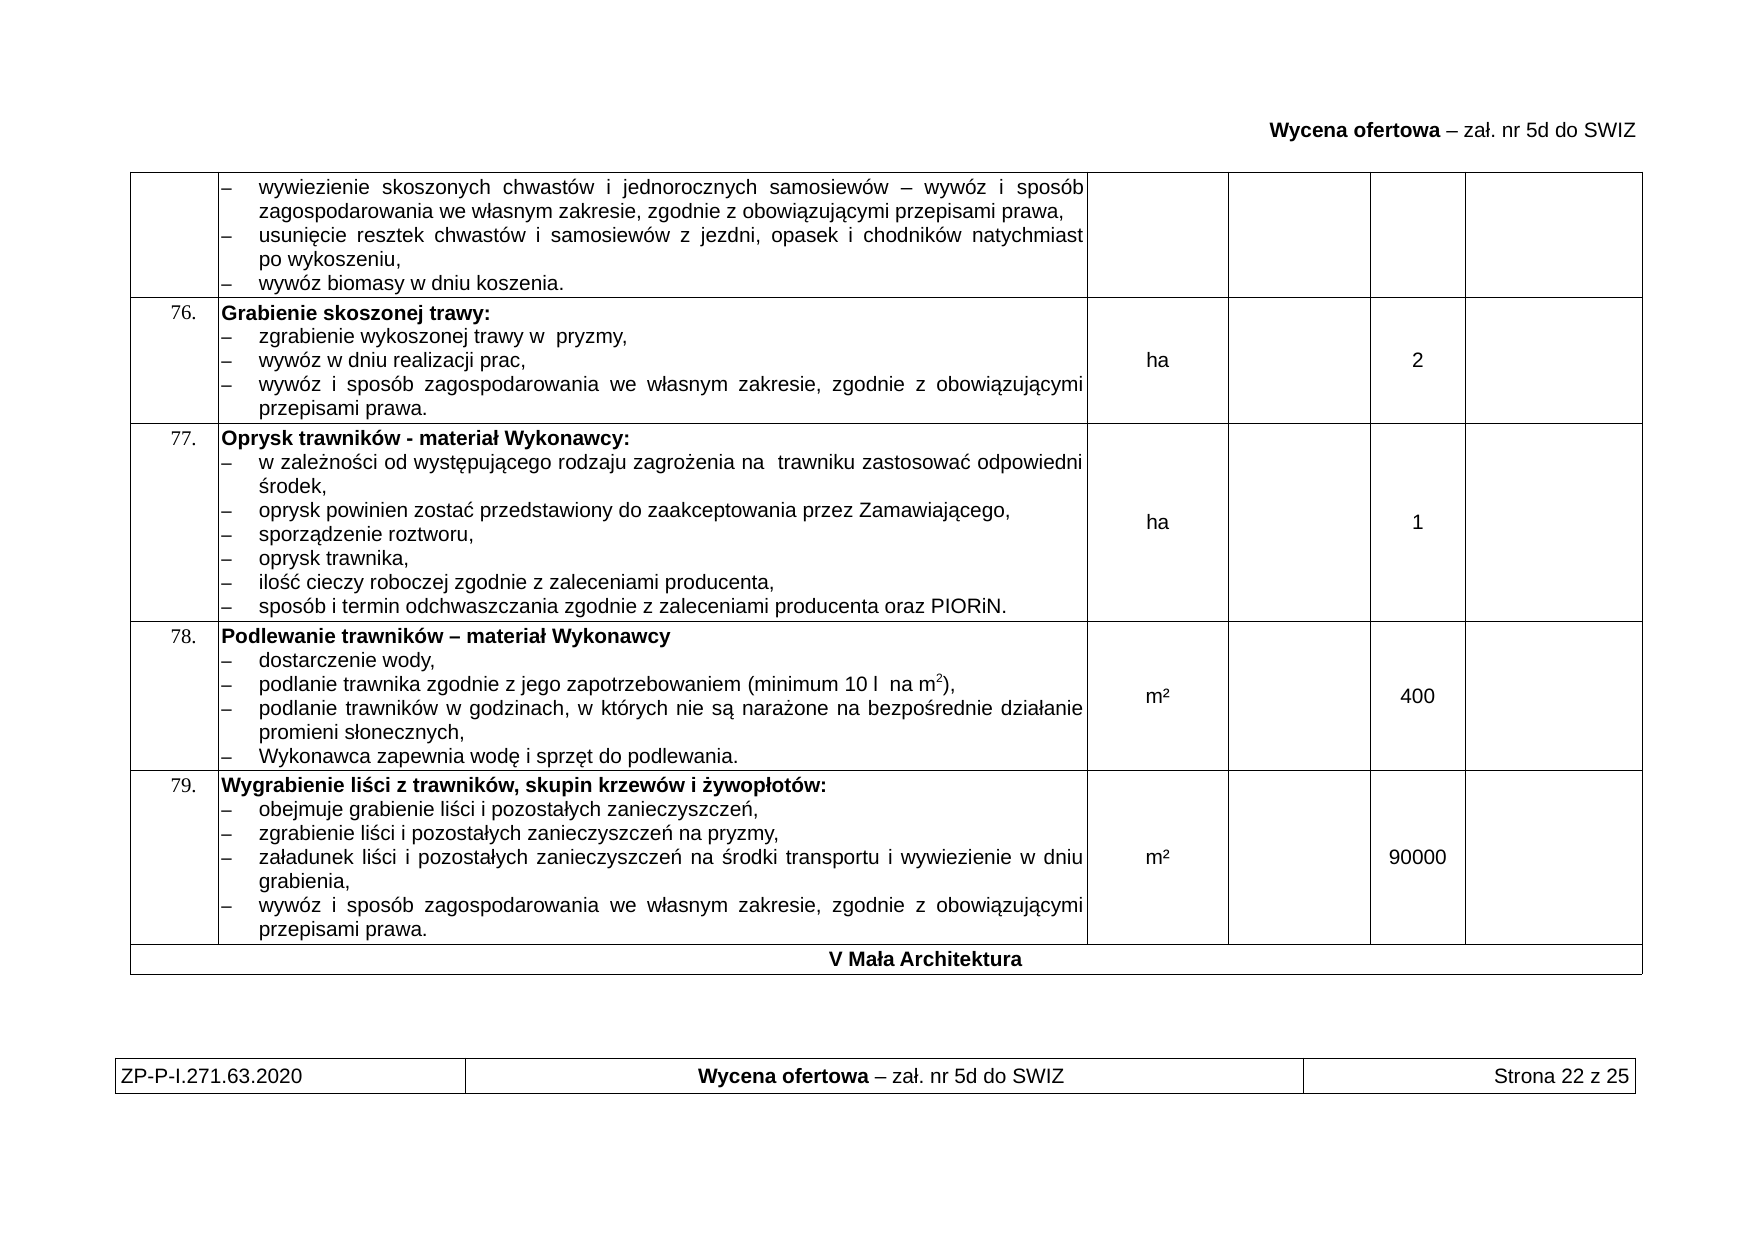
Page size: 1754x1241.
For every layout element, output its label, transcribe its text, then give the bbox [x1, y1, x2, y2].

table_cell [1229, 424, 1370, 621]
table_cell [1229, 298, 1370, 423]
table_cell m² [1088, 771, 1228, 944]
table_cell [1229, 173, 1370, 297]
table_cell V Mała Architektura [131, 945, 1642, 974]
table_cell m² [1088, 622, 1228, 770]
table_cell 1 [1371, 424, 1465, 621]
table_cell 400 [1371, 622, 1465, 770]
table_cell [131, 771, 218, 944]
table_cell [1229, 771, 1370, 944]
table_cell [1466, 771, 1642, 944]
table_cell [1466, 173, 1642, 297]
table_cell [131, 424, 218, 621]
table_cell Wygrabienie liści z trawników, skupin krzewów i żywopłotów: obejmuje grabienie liści i pozostałych zanieczyszczeń, zgrabienie liści i pozostałych zanieczyszczeń na pryzmy, załadunek liści i pozostałych zanieczyszczeń na środki transportu i wywiezienie w dniu grabienia, wywóz i sposób zagospodarowania we własnym zakresie, zgodnie z obowiązującymi przepisami prawa. [219, 771, 1087, 944]
table_cell Grabienie skoszonej trawy: zgrabienie wykoszonej trawy w pryzmy, wywóz w dniu realizacji prac, wywóz i sposób zagospodarowania we własnym zakresie, zgodnie z obowiązującymi przepisami prawa. [219, 298, 1087, 423]
table_cell 2 [1371, 298, 1465, 423]
table_cell [1088, 173, 1228, 297]
table_cell [1466, 424, 1642, 621]
table_cell Oprysk trawników - materiał Wykonawcy: w zależności od występującego rodzaju zagrożenia na trawniku zastosować odpowiedni środek, oprysk powinien zostać przedstawiony do zaakceptowania przez Zamawiającego, sporządzenie roztworu, oprysk trawnika, ilość cieczy roboczej zgodnie z zaleceniami producenta, sposób i termin odchwaszczania zgodnie z zaleceniami producenta oraz PIORiN. [219, 424, 1087, 621]
table_cell [131, 298, 218, 423]
table_cell [1371, 173, 1465, 297]
table_cell ha [1088, 424, 1228, 621]
table_cell ha [1088, 298, 1228, 423]
table_cell [1229, 622, 1370, 770]
table_cell 90000 [1371, 771, 1465, 944]
table_cell Wykaszanie chwastów i jednorocznych samosiewów: przed przystąpieniem do wykaszania należy usunąć zanieczyszczenia, wykoszenie chwastów i jednorocznych samosiewów, zebranie skoszonych chwastów i jednorocznych samosiewów, wywiezienie skoszonych chwastów i jednorocznych samosiewów – wywóz i sposób zagospodarowania we własnym zakresie, zgodnie z obowiązującymi przepisami prawa, usunięcie resztek chwastów i samosiewów z jezdni, opasek i chodników natychmiast po wykoszeniu, wywóz biomasy w dniu koszenia. [219, 173, 1087, 297]
table_cell Podlewanie trawników – materiał Wykonawcy dostarczenie wody, podlanie trawnika zgodnie z jego zapotrzebowaniem (minimum 10 l na m2), podlanie trawników w godzinach, w których nie są narażone na bezpośrednie działanie promieni słonecznych, Wykonawca zapewnia wodę i sprzęt do podlewania. [219, 622, 1087, 770]
table_cell [1466, 298, 1642, 423]
table_cell [1466, 622, 1642, 770]
table_cell [131, 173, 218, 297]
table_cell [131, 622, 218, 770]
